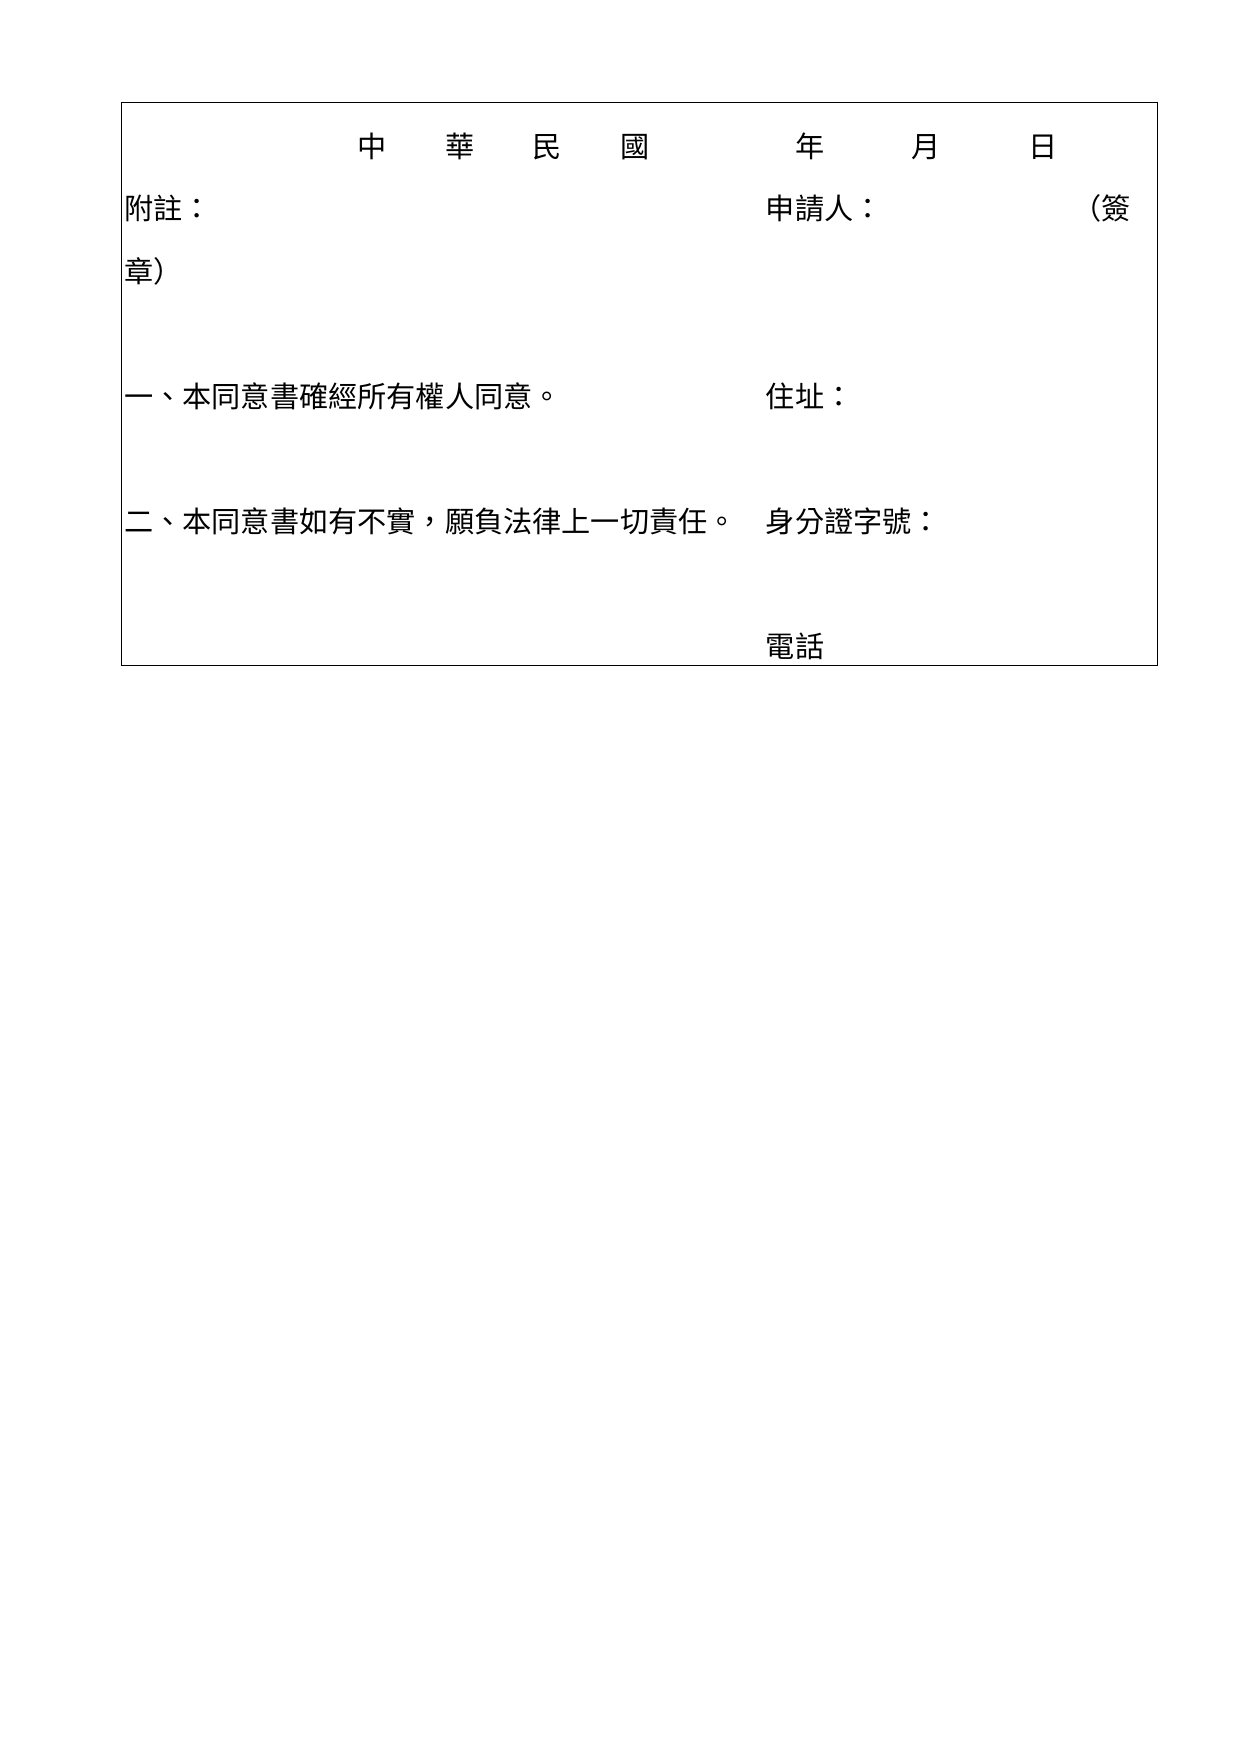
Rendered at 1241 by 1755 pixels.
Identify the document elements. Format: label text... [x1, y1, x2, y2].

table_cell 中 華 民 國 年 月 日 附註： 申請人： （簽章） 一、本同意書確經所有權人同意。 住址： 二、本同意書如有不實，願負法律上一切責任。 身分證字號： 電話 [122, 103, 1157, 665]
